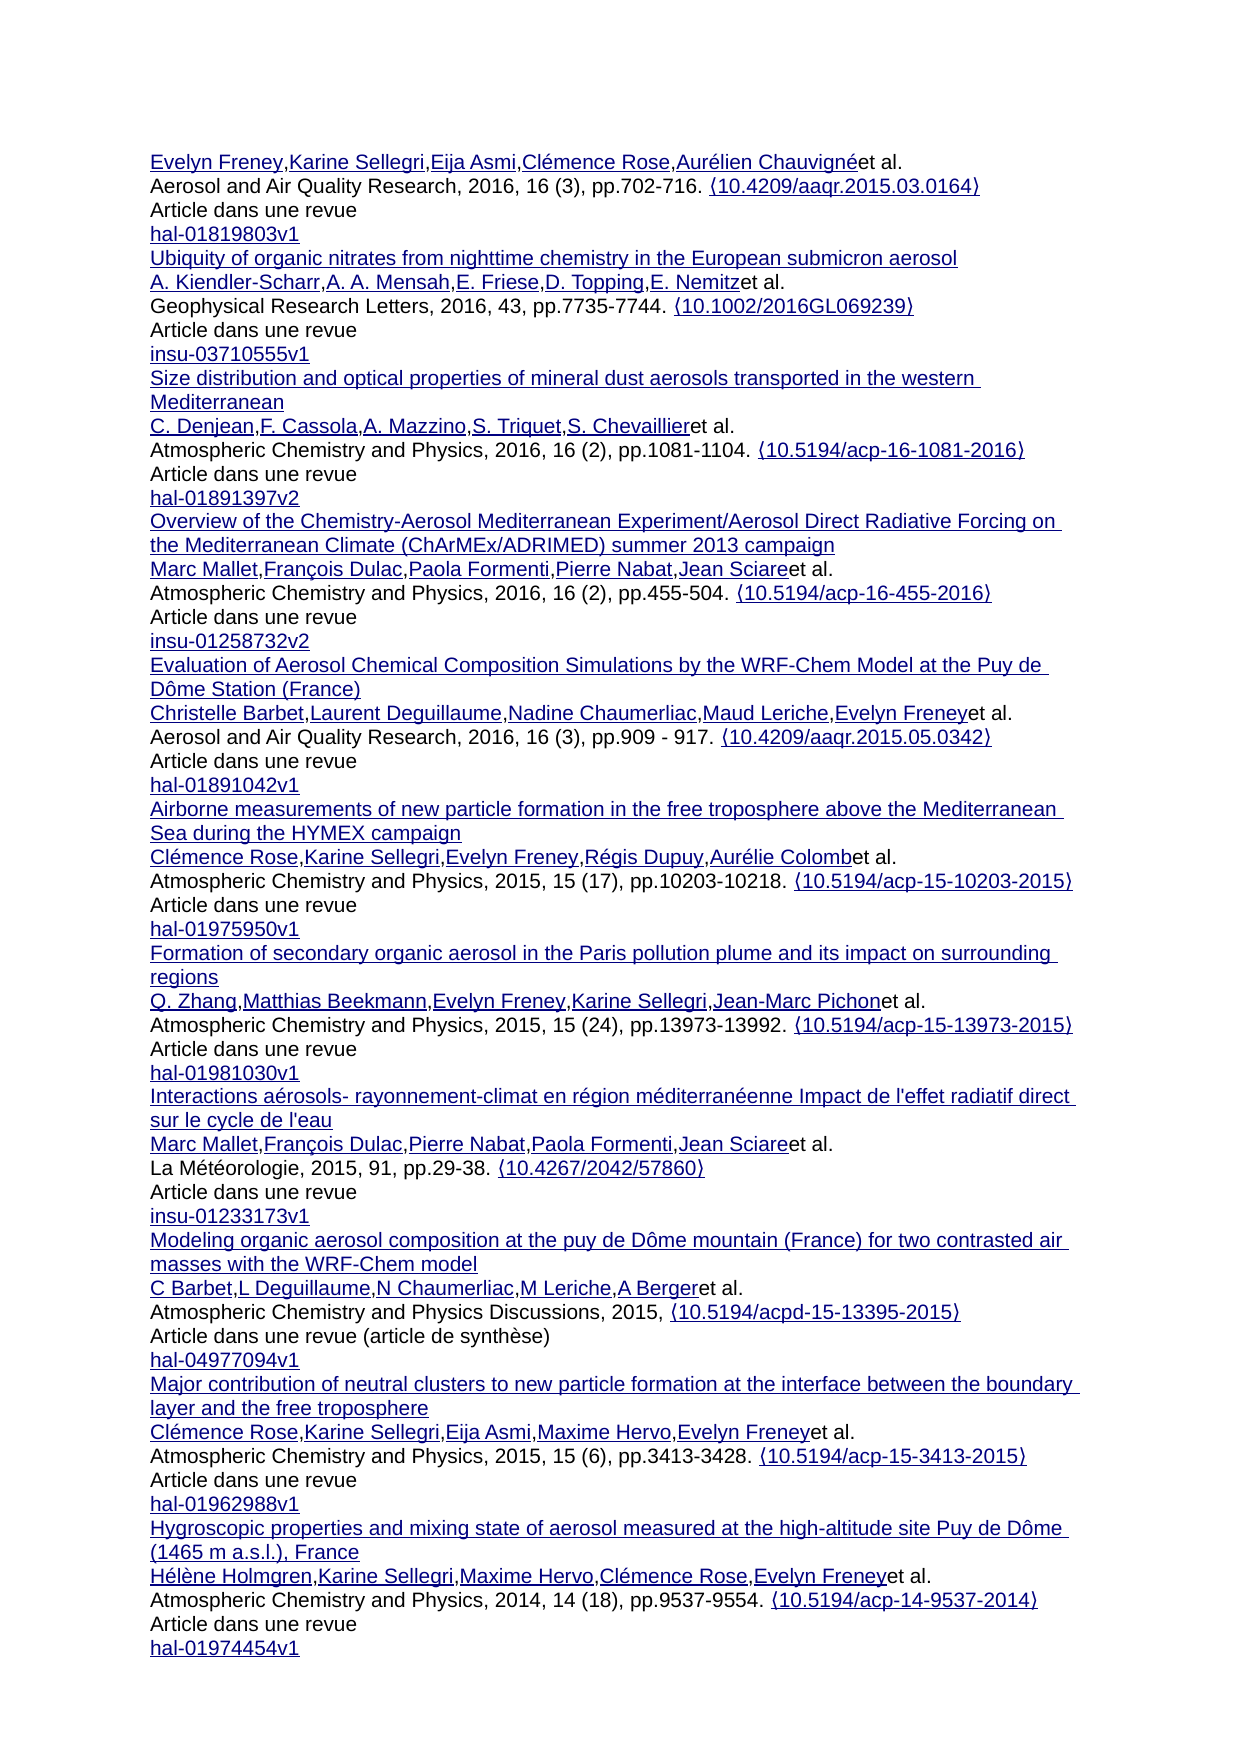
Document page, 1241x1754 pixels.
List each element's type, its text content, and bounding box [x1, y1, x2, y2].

table_cell Evelyn Freney,Karine Sellegri,Eija Asmi,Clémence Rose,Aurélien Chauvignéet al. Aerosol and Air Quality Research, 2016, 16 (3), pp.702-716. ⟨10.4209/aaqr.2015.03.0164⟩ Article dans une revue hal-01819803v1 [150, 150, 1090, 246]
table_cell Modeling organic aerosol composition at the puy de Dôme mountain (France) for two contrasted air masses with the WRF-Chem model C Barbet,L Deguillaume,N Chaumerliac,M Leriche,A Bergeret al. Atmospheric Chemistry and Physics Discussions, 2015, ⟨10.5194/acpd-15-13395-2015⟩ Article dans une revue (article de synthèse) hal-04977094v1 [150, 1228, 1090, 1372]
table_cell Ubiquity of organic nitrates from nighttime chemistry in the European submicron aerosol A. Kiendler-Scharr,A. A. Mensah,E. Friese,D. Topping,E. Nemitzet al. Geophysical Research Letters, 2016, 43, pp.7735-7744. ⟨10.1002/2016GL069239⟩ Article dans une revue insu-03710555v1 [150, 246, 1090, 366]
table_cell Evaluation of Aerosol Chemical Composition Simulations by the WRF-Chem Model at the Puy de Dôme Station (France) Christelle Barbet,Laurent Deguillaume,Nadine Chaumerliac,Maud Leriche,Evelyn Freneyet al. Aerosol and Air Quality Research, 2016, 16 (3), pp.909 - 917. ⟨10.4209/aaqr.2015.05.0342⟩ Article dans une revue hal-01891042v1 [150, 653, 1090, 797]
table_cell Interactions aérosols- rayonnement-climat en région méditerranéenne Impact de l'effet radiatif direct sur le cycle de l'eau Marc Mallet,François Dulac,Pierre Nabat,Paola Formenti,Jean Sciareet al. La Météorologie, 2015, 91, pp.29-38. ⟨10.4267/2042/57860⟩ Article dans une revue insu-01233173v1 [150, 1084, 1090, 1228]
table_cell Size distribution and optical properties of mineral dust aerosols transported in the western Mediterranean C. Denjean,F. Cassola,A. Mazzino,S. Triquet,S. Chevaillieret al. Atmospheric Chemistry and Physics, 2016, 16 (2), pp.1081-1104. ⟨10.5194/acp-16-1081-2016⟩ Article dans une revue hal-01891397v2 [150, 366, 1090, 509]
table_cell Major contribution of neutral clusters to new particle formation at the interface between the boundary layer and the free troposphere Clémence Rose,Karine Sellegri,Eija Asmi,Maxime Hervo,Evelyn Freneyet al. Atmospheric Chemistry and Physics, 2015, 15 (6), pp.3413-3428. ⟨10.5194/acp-15-3413-2015⟩ Article dans une revue hal-01962988v1 [150, 1372, 1090, 1516]
table_cell Formation of secondary organic aerosol in the Paris pollution plume and its impact on surrounding regions Q. Zhang,Matthias Beekmann,Evelyn Freney,Karine Sellegri,Jean-Marc Pichonet al. Atmospheric Chemistry and Physics, 2015, 15 (24), pp.13973-13992. ⟨10.5194/acp-15-13973-2015⟩ Article dans une revue hal-01981030v1 [150, 941, 1090, 1084]
table_cell Overview of the Chemistry-Aerosol Mediterranean Experiment/Aerosol Direct Radiative Forcing on the Mediterranean Climate (ChArMEx/ADRIMED) summer 2013 campaign Marc Mallet,François Dulac,Paola Formenti,Pierre Nabat,Jean Sciareet al. Atmospheric Chemistry and Physics, 2016, 16 (2), pp.455-504. ⟨10.5194/acp-16-455-2016⟩ Article dans une revue insu-01258732v2 [150, 509, 1090, 653]
table_cell Airborne measurements of new particle formation in the free troposphere above the Mediterranean Sea during the HYMEX campaign Clémence Rose,Karine Sellegri,Evelyn Freney,Régis Dupuy,Aurélie Colombet al. Atmospheric Chemistry and Physics, 2015, 15 (17), pp.10203-10218. ⟨10.5194/acp-15-10203-2015⟩ Article dans une revue hal-01975950v1 [150, 797, 1090, 941]
table_cell Hygroscopic properties and mixing state of aerosol measured at the high-altitude site Puy de Dôme (1465 m a.s.l.), France Hélène Holmgren,Karine Sellegri,Maxime Hervo,Clémence Rose,Evelyn Freneyet al. Atmospheric Chemistry and Physics, 2014, 14 (18), pp.9537-9554. ⟨10.5194/acp-14-9537-2014⟩ Article dans une revue hal-01974454v1 [150, 1516, 1090, 1659]
